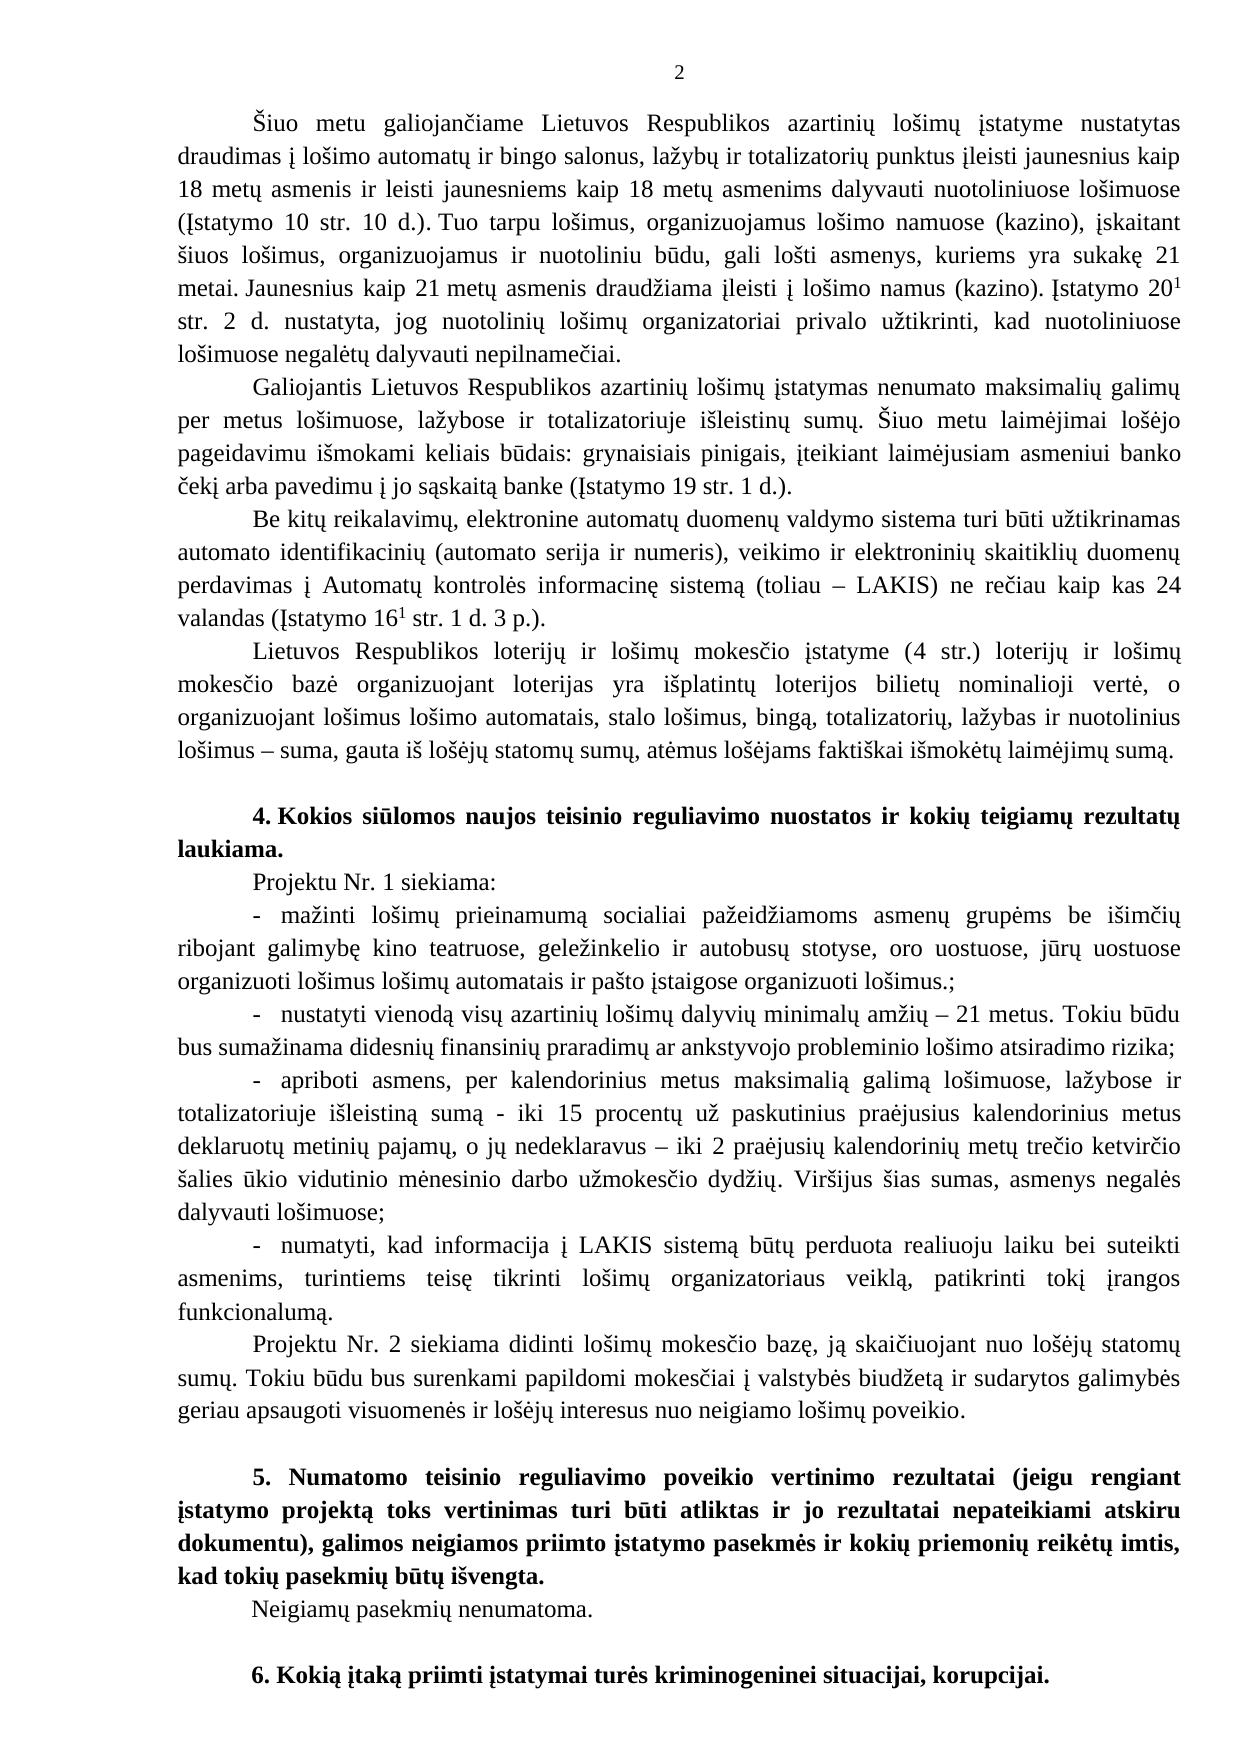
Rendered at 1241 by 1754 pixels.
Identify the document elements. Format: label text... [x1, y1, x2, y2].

list apriboti asmens, per kalendorinius metus maksimalią galimą lošimuose, lažybose ir totalizatoriuje išleistiną sumą - iki 15 procentų už paskutinius praėjusius kalendorinius metus deklaruotų metinių pajamų, o jų nedeklaravus – iki 2 praėjusių kalendorinių metų trečio ketvirčio šalies ūkio vidutinio mėnesinio darbo užmokesčio dydžių. Viršijus šias sumas, asmenys negalės dalyvauti lošimuose; [177, 1065, 1181, 1226]
text Šiuo metu galiojančiame Lietuvos Respublikos azartinių lošimų įstatyme nustatytas draudimas į lošimo automatų ir bingo salonus, lažybų ir totalizatorių punktus įleisti jaunesnius kaip 18 metų asmenis ir leisti jaunesniems kaip 18 metų asmenims dalyvauti nuotoliniuose lošimuose (Įstatymo 10 str. 10 d.). Tuo tarpu lošimus, organizuojamus lošimo namuose (kazino), įskaitant šiuos lošimus, organizuojamus ir nuotoliniu būdu, gali lošti asmenys, kuriems yra sukakę 21 metai. Jaunesnius kaip 21 metų asmenis draudžiama įleisti į lošimo namus (kazino). Įstatymo 201 str. 2 d. nustatyta, jog nuotolinių lošimų organizatoriai privalo užtikrinti, kad nuotoliniuose lošimuose negalėtų dalyvauti nepilnamečiai. [177, 108, 1181, 368]
text Projektu Nr. 1 siekiama: [177, 867, 1181, 896]
text 6. Kokią įtaką priimti įstatymai turės kriminogeninei situacijai, korupcijai. [177, 1660, 1181, 1688]
text Projektu Nr. 2 siekiama didinti lošimų mokesčio bazę, ją skaičiuojant nuo lošėjų statomų sumų. Tokiu būdu bus surenkami papildomi mokesčiai į valstybės biudžetą ir sudarytos galimybės geriau apsaugoti visuomenės ir lošėjų interesus nuo neigiamo lošimų poveikio. [177, 1329, 1181, 1424]
text Be kitų reikalavimų, elektronine automatų duomenų valdymo sistema turi būti užtikrinamas automato identifikacinių (automato serija ir numeris), veikimo ir elektroninių skaitiklių duomenų perdavimas į Automatų kontrolės informacinę sistemą (toliau – LAKIS) ne rečiau kaip kas 24 valandas (Įstatymo 161 str. 1 d. 3 p.). [177, 504, 1181, 632]
text 5. Numatomo teisinio reguliavimo poveikio vertinimo rezultatai (jeigu rengiant įstatymo projektą toks vertinimas turi būti atliktas ir jo rezultatai nepateikiami atskiru dokumentu), galimos neigiamos priimto įstatymo pasekmės ir kokių priemonių reikėtų imtis, kad tokių pasekmių būtų išvengta. [177, 1462, 1181, 1589]
list mažinti lošimų prieinamumą socialiai pažeidžiamoms asmenų grupėms be išimčių ribojant galimybę kino teatruose, geležinkelio ir autobusų stotyse, oro uostuose, jūrų uostuose organizuoti lošimus lošimų automatais ir pašto įstaigose organizuoti lošimus.; [177, 900, 1181, 995]
text 4. Kokios siūlomos naujos teisinio reguliavimo nuostatos ir kokių teigiamų rezultatų laukiama. [177, 801, 1181, 863]
list nustatyti vienodą visų azartinių lošimų dalyvių minimalų amžių – 21 metus. Tokiu būdu bus sumažinama didesnių finansinių praradimų ar ankstyvojo probleminio lošimo atsiradimo rizika; [177, 999, 1181, 1061]
list numatyti, kad informacija į LAKIS sistemą būtų perduota realiuoju laiku bei suteikti asmenims, turintiems teisę tikrinti lošimų organizatoriaus veiklą, patikrinti tokį įrangos funkcionalumą. [177, 1231, 1181, 1325]
text Neigiamų pasekmių nenumatoma. [177, 1594, 1181, 1622]
text Galiojantis Lietuvos Respublikos azartinių lošimų įstatymas nenumato maksimalių galimų per metus lošimuose, lažybose ir totalizatoriuje išleistinų sumų. Šiuo metu laimėjimai lošėjo pageidavimu išmokami keliais būdais: grynaisiais pinigais, įteikiant laimėjusiam asmeniui banko čekį arba pavedimu į jo sąskaitą banke (Įstatymo 19 str. 1 d.). [177, 372, 1181, 500]
text Lietuvos Respublikos loterijų ir lošimų mokesčio įstatyme (4 str.) loterijų ir lošimų mokesčio bazė organizuojant loterijas yra išplatintų loterijos bilietų nominalioji vertė, o organizuojant lošimus lošimo automatais, stalo lošimus, bingą, totalizatorių, lažybas ir nuotolinius lošimus – suma, gauta iš lošėjų statomų sumų, atėmus lošėjams faktiškai išmokėtų laimėjimų sumą. [177, 636, 1181, 764]
